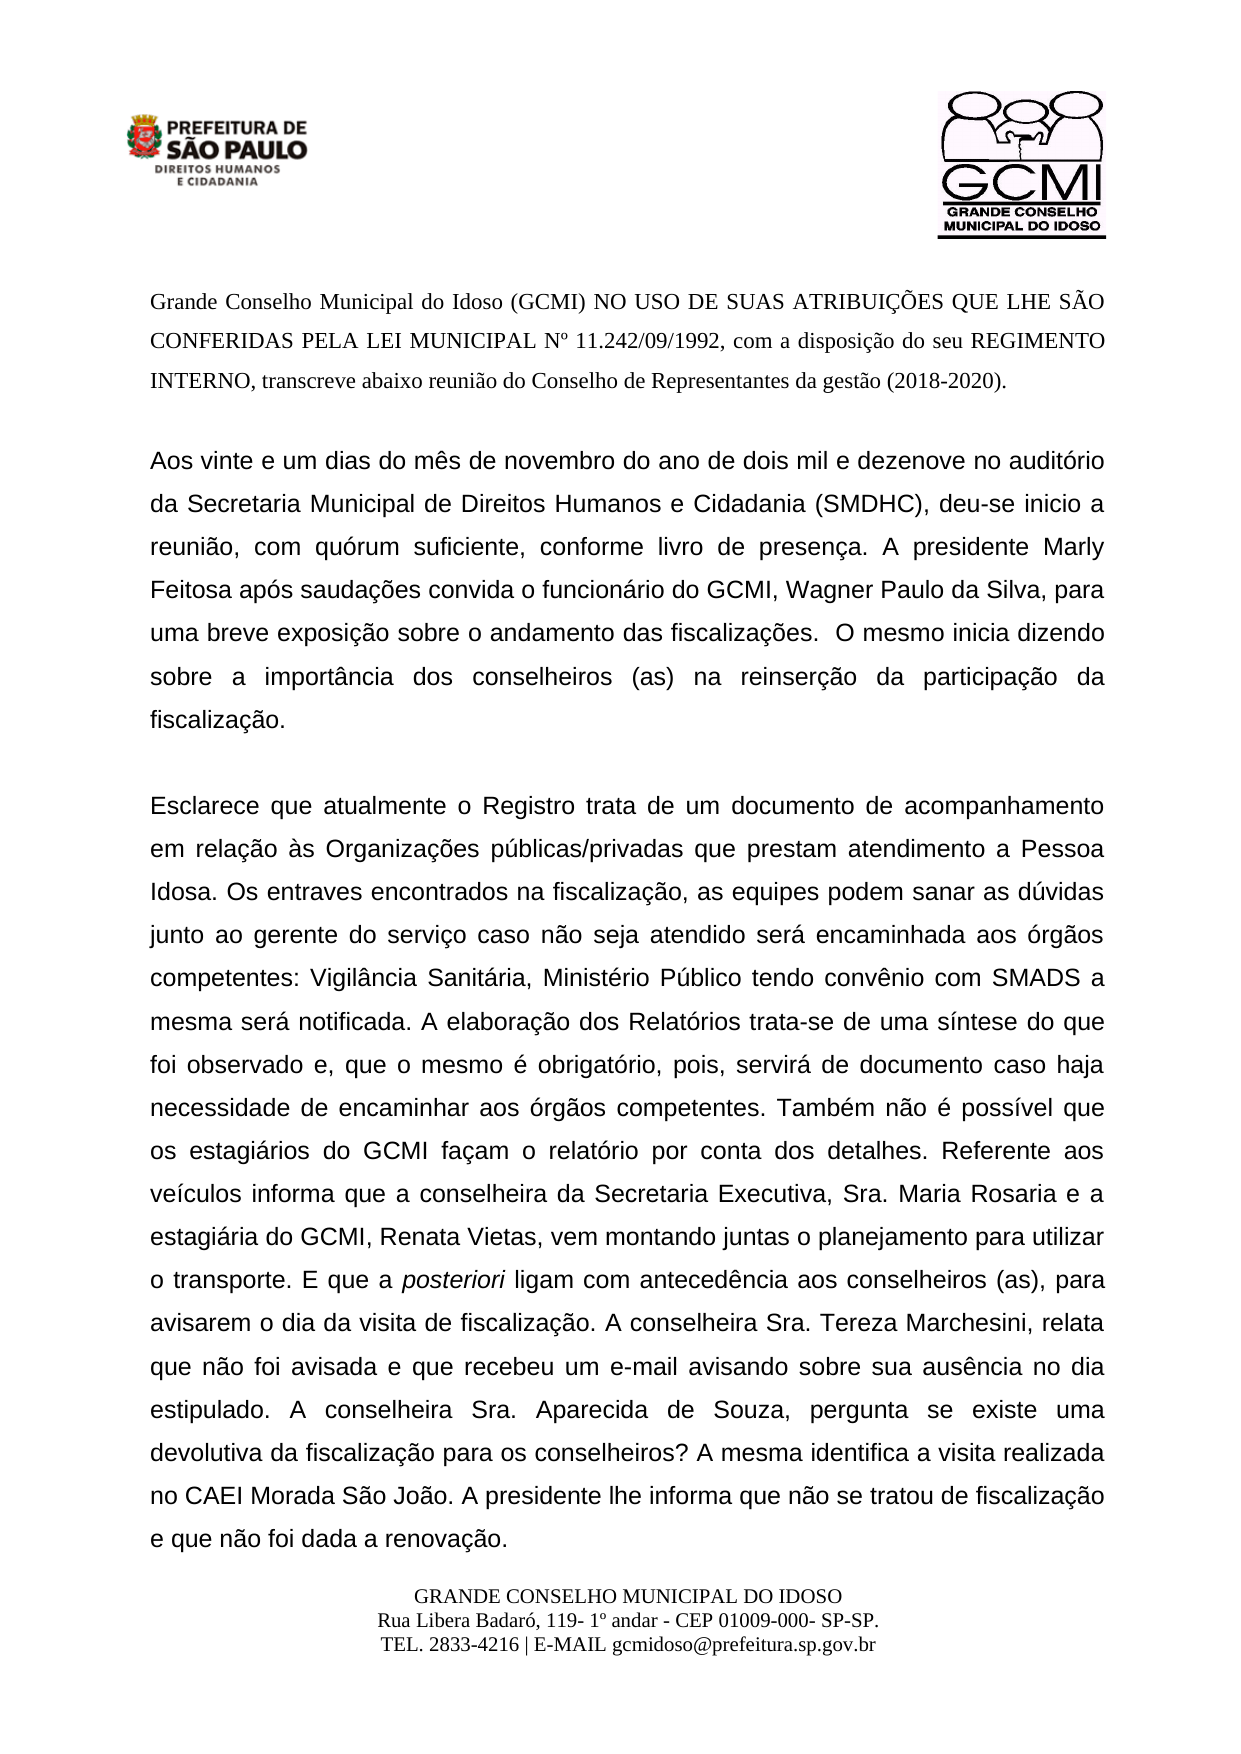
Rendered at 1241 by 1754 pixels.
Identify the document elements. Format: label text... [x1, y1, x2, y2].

text Esclarece que atualmente o Registro trata de um documento de acompanhamento em relação às Organizações públicas/privadas que prestam atendimento a Pessoa Idosa. Os entraves encontrados na fiscalização, as equipes podem sanar as dúvidas junto ao gerente do serviço caso não seja atendido será encaminhada aos órgãos competentes: Vigilância Sanitária, Ministério Público tendo convênio com SMADS a mesma será notificada. A elaboração dos Relatórios trata-se de uma síntese do que foi observado e, que o mesmo é obrigatório, pois, servirá de documento caso haja necessidade de encaminhar aos órgãos competentes. Também não é possível que os estagiários do GCMI façam o relatório por conta dos detalhes. Referente aos veículos informa que a conselheira da Secretaria Executiva, Sra. Maria Rosaria e a estagiária do GCMI, Renata Vietas, vem montando juntas o planejamento para utilizar o transporte. E que a posteriori ligam com antecedência aos conselheiros (as), para avisarem o dia da visita de fiscalização. A conselheira Sra. Tereza Marchesini, relata que não foi avisada e que recebeu um e-mail avisando sobre sua ausência no dia estipulado. A conselheira Sra. Aparecida de Souza, pergunta se existe uma devolutiva da fiscalização para os conselheiros? A mesma identifica a visita realizada no CAEI Morada São João. A presidente lhe informa que não se tratou de fiscalização e que não foi dada a renovação. [150, 791, 1106, 1553]
text Grande Conselho Municipal do Idoso (GCMI) NO USO DE SUAS ATRIBUIÇÕES QUE LHE SÃO CONFERIDAS PELA LEI MUNICIPAL Nº 11.242/09/1992, com a disposição do seu REGIMENTO INTERNO, transcreve abaixo reunião do Conselho de Representantes da gestão (2018-2020). [150, 288, 1106, 393]
text Aos vinte e um dias do mês de novembro do ano de dois mil e dezenove no auditório da Secretaria Municipal de Direitos Humanos e Cidadania (SMDHC), deu-se inicio a reunião, com quórum suficiente, conforme livro de presença. A presidente Marly Feitosa após saudações convida o funcionário do GCMI, Wagner Paulo da Silva, para uma breve exposição sobre o andamento das fiscalizações. O mesmo inicia dizendo sobre a importância dos conselheiros (as) na reinserção da participação da fiscalização. [150, 446, 1106, 733]
picture [112, 110, 323, 191]
